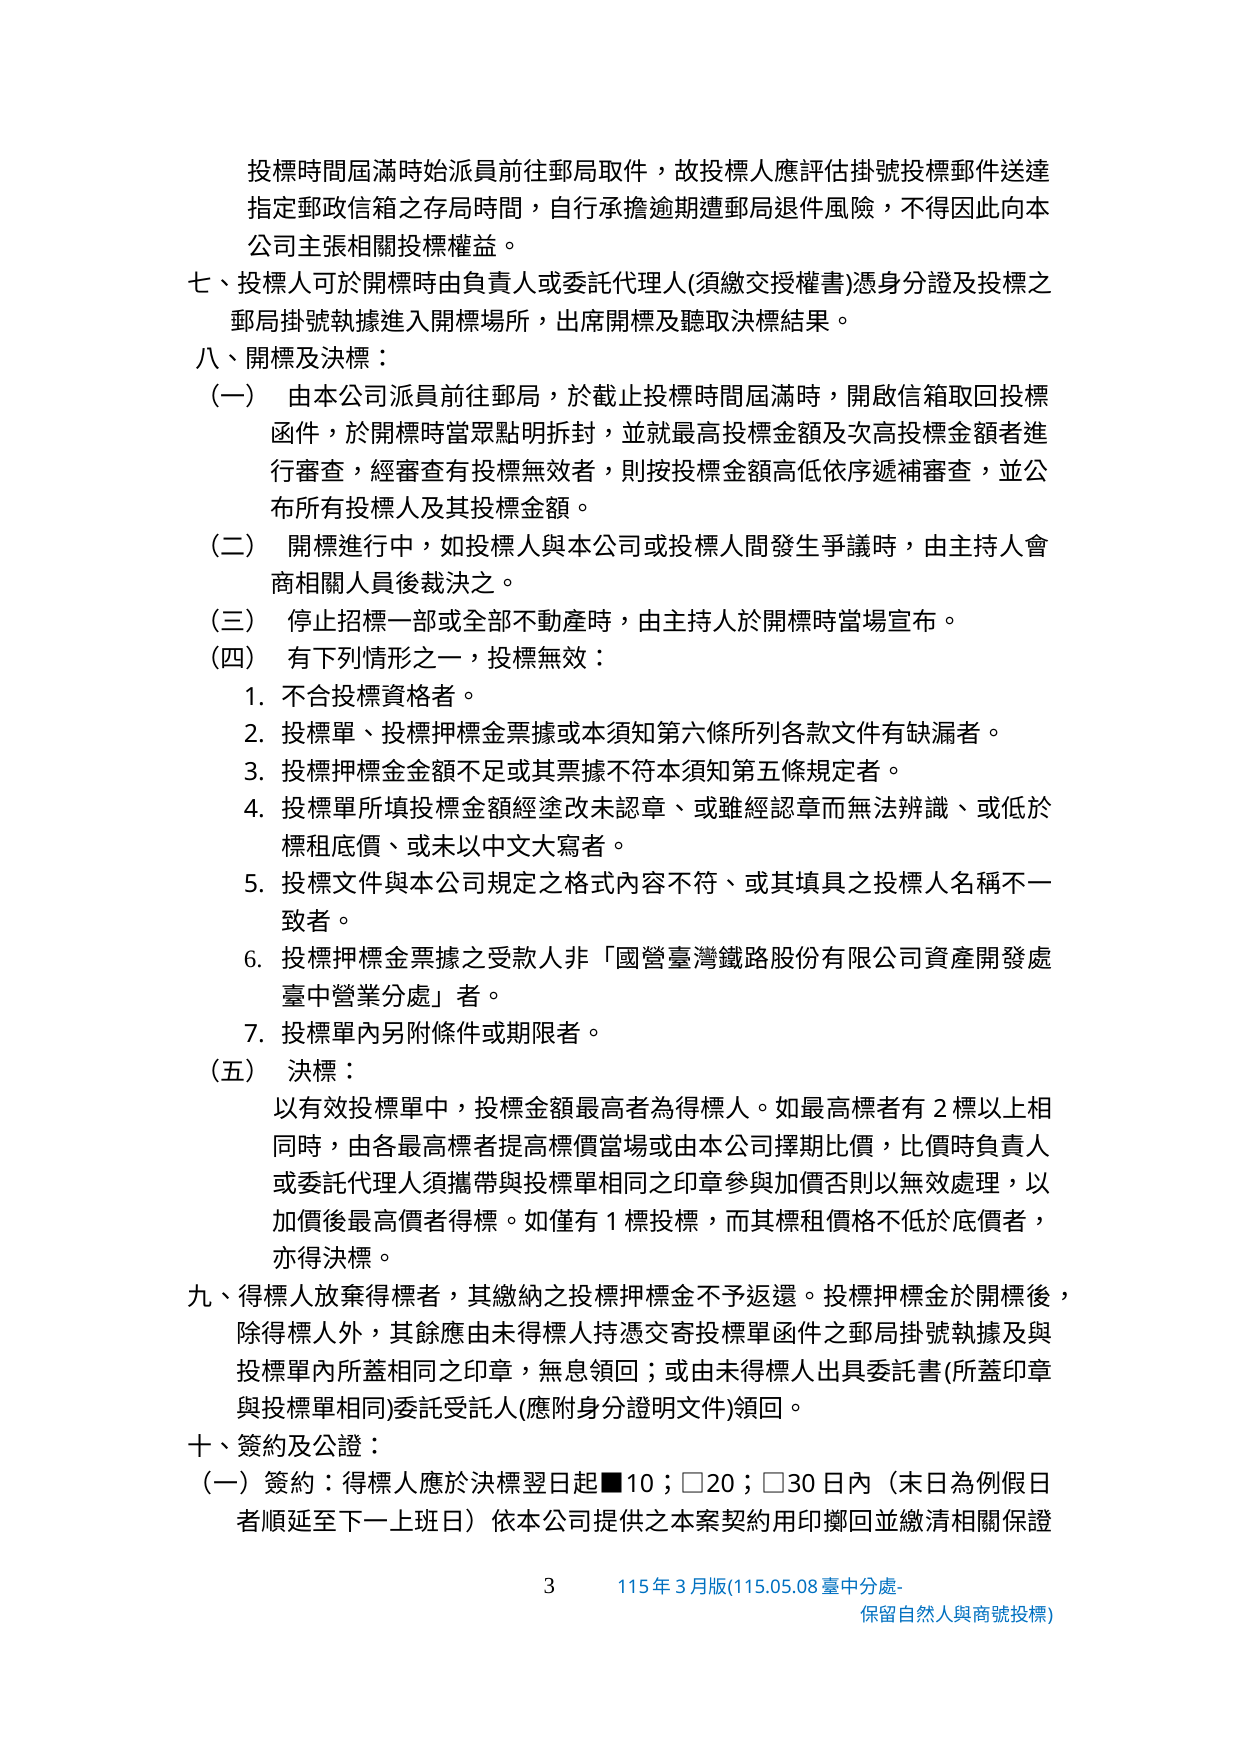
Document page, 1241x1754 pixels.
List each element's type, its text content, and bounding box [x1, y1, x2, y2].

list 由本公司派員前往郵局，於截止投標時間屆滿時，開啟信箱取回投標函件，於開標時當眾點明拆封，並就最高投標金額及次高投標金額者進行審查，經審查有投標無效者，則按投標金額高低依序遞補審查，並公布所有投標人及其投標金額。 [195, 375, 1051, 525]
list 決標： [195, 1050, 1051, 1087]
text 八、開標及決標： [195, 337, 1053, 375]
text 投標時間屆滿時始派員前往郵局取件，故投標人應評估掛號投標郵件送達指定郵政信箱之存局時間，自行承擔逾期遭郵局退件風險，不得因此向本公司主張相關投標權益。 [246, 150, 1053, 262]
list 投標單內另附條件或期限者。 [244, 1012, 1053, 1050]
list 投標押標金票據之受款人非「國營臺灣鐵路股份有限公司資產開發處臺中營業分處」者。 [244, 937, 1053, 1012]
text 七、投標人可於開標時由負責人或委託代理人(須繳交授權書)憑身分證及投標之郵局掛號執據進入開標場所，出席開標及聽取決標結果。 [187, 262, 1053, 337]
list 投標單、投標押標金票據或本須知第六條所列各款文件有缺漏者。 [244, 712, 1053, 750]
list 投標文件與本公司規定之格式內容不符、或其填具之投標人名稱不一致者。 [244, 862, 1053, 937]
text 以有效投標單中，投標金額最高者為得標人。如最高標者有2標以上相同時，由各最高標者提高標價當場或由本公司擇期比價，比價時負責人或委託代理人須攜帶與投標單相同之印章參與加價否則以無效處理，以加價後最高價者得標。如僅有1標投標，而其標租價格不低於底價者，亦得決標。 [272, 1087, 1053, 1275]
list 投標押標金金額不足或其票據不符本須知第五條規定者。 [244, 750, 1053, 787]
list 投標單所填投標金額經塗改未認章、或雖經認章而無法辨識、或低於標租底價、或未以中文大寫者。 [244, 787, 1053, 862]
list 有下列情形之一，投標無效： [195, 637, 1051, 675]
list 停止招標一部或全部不動產時，由主持人於開標時當場宣布。 [195, 600, 1051, 637]
list 不合投標資格者。 [244, 675, 1053, 712]
list 開標進行中，如投標人與本公司或投標人間發生爭議時，由主持人會商相關人員後裁決之。 [195, 525, 1051, 600]
text （一）簽約：得標人應於決標翌日起■10；□20；□30日內（末日為例假日者順延至下一上班日）依本公司提供之本案契約用印擲回並繳清相關保證 [187, 1462, 1053, 1537]
text 九、得標人放棄得標者，其繳納之投標押標金不予返還。投標押標金於開標後，除得標人外，其餘應由未得標人持憑交寄投標單函件之郵局掛號執據及與投標單內所蓋相同之印章，無息領回；或由未得標人出具委託書(所蓋印章與投標單相同)委託受託人(應附身分證明文件)領回。 [187, 1275, 1053, 1425]
text 十、簽約及公證： [187, 1425, 1053, 1462]
